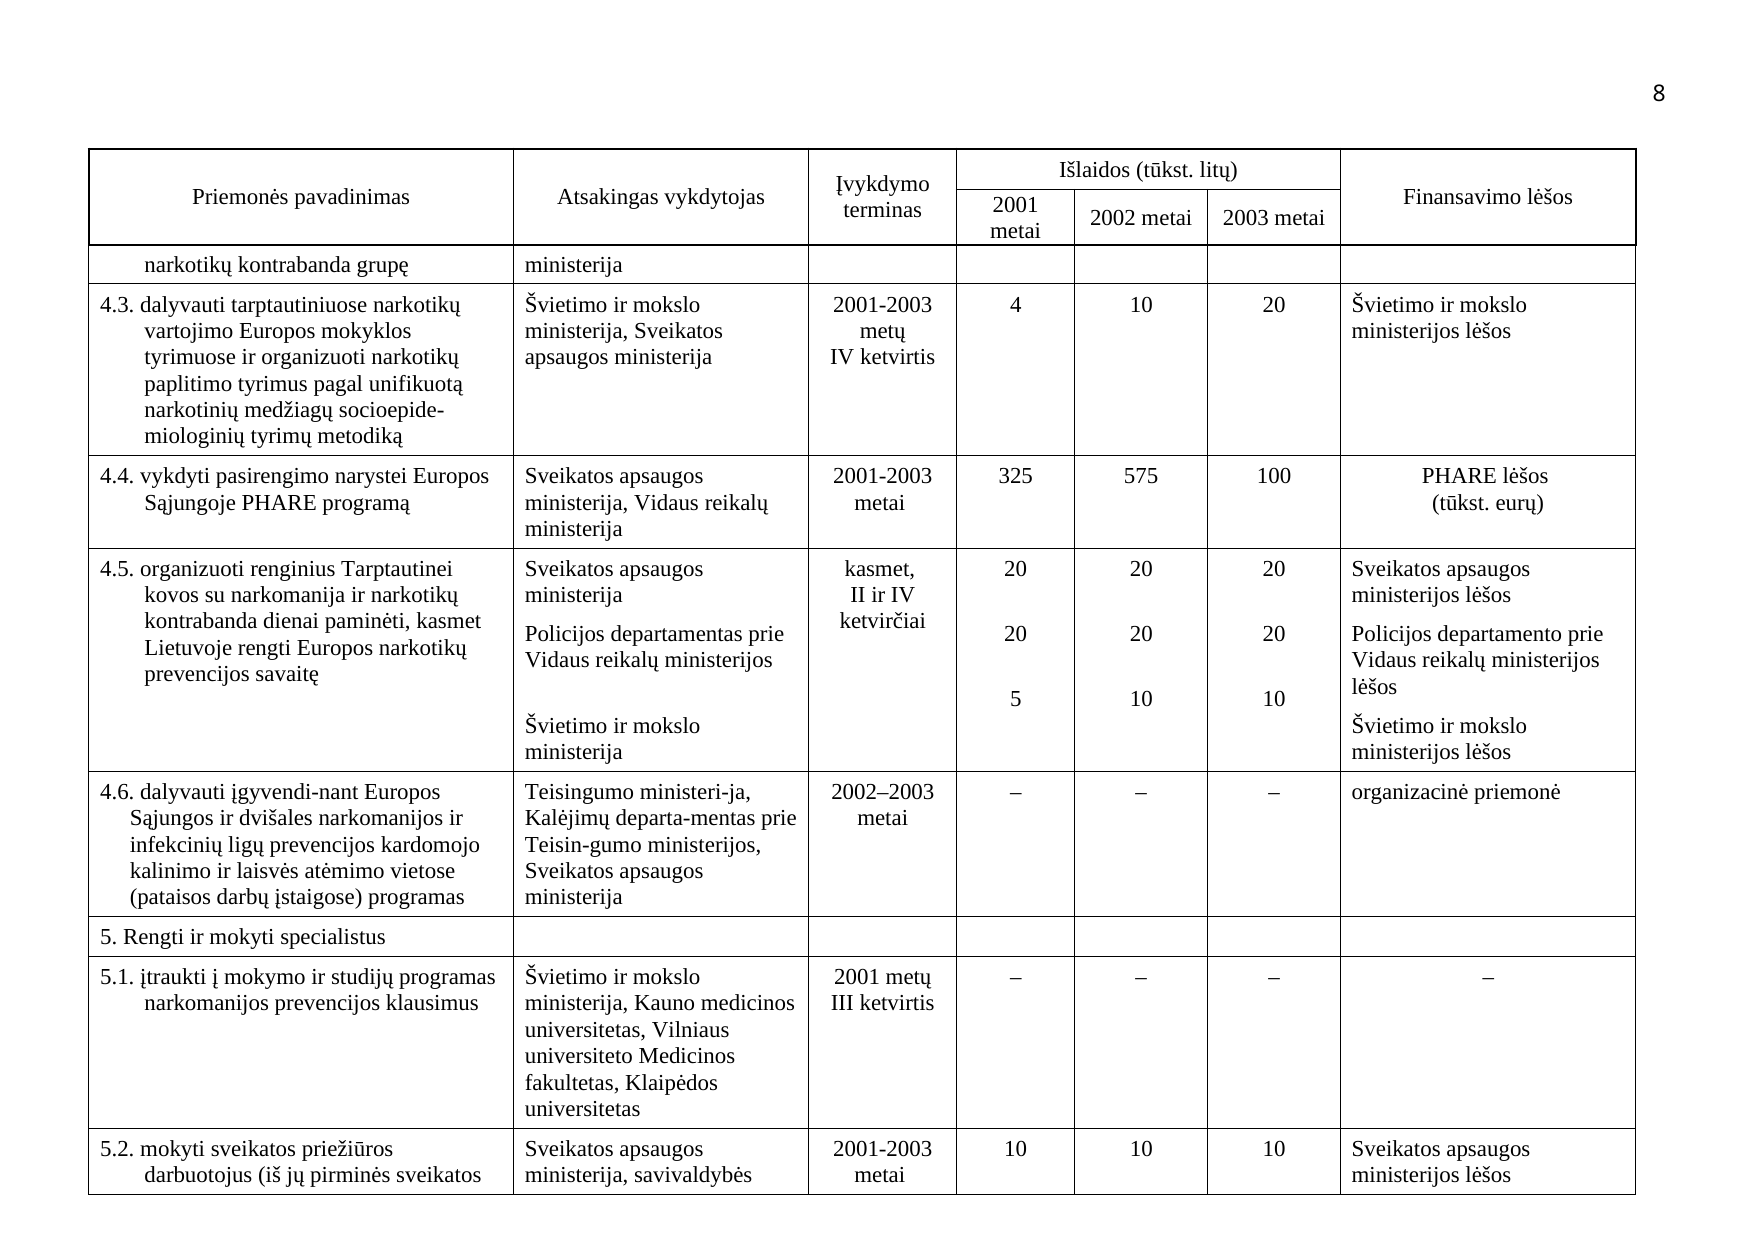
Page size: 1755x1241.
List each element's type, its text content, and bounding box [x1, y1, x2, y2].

table_cell Švietimo ir mokslo ministerijos lėšos [1341, 284, 1635, 455]
table_cell 20 [1208, 284, 1340, 455]
table_cell Sveikatos apsaugos ministerija, Vidaus reikalų ministerija [514, 456, 808, 548]
table_cell [1075, 917, 1207, 956]
table_cell Sveikatos apsaugos ministerijos lėšos [1341, 1129, 1635, 1194]
table_cell 5. Rengti ir mokyti specialistus [89, 917, 513, 956]
table_cell 10 [957, 1129, 1074, 1194]
table_cell 4 [957, 284, 1074, 455]
table_cell 20 20 10 [1075, 549, 1207, 771]
table_header Finansavimo lėšos [1341, 150, 1635, 243]
table_cell 2001-2003 metai [809, 1129, 956, 1194]
table_cell [957, 246, 1074, 283]
table_cell 5.2. mokyti sveikatos priežiūros darbuotojus (iš jų pirminės sveikatos [89, 1129, 513, 1194]
table_header Įvykdymo terminas [809, 150, 956, 243]
table_cell 100 [1208, 456, 1340, 548]
table_cell 575 [1075, 456, 1207, 548]
table_cell PHARE lėšos (tūkst. eurų) [1341, 456, 1635, 548]
table_cell – [1075, 957, 1207, 1127]
table_cell 20 20 10 [1208, 549, 1340, 771]
table_cell [1341, 917, 1635, 956]
table_cell – [1208, 957, 1340, 1127]
table_cell [809, 917, 956, 956]
table_cell 4.4. vykdyti pasirengimo narystei Europos Sąjungoje PHARE programą [89, 456, 513, 548]
table_cell Teisingumo ministeri-ja, Kalėjimų departa-mentas prie Teisin-gumo ministerijos, Sveikatos apsaugos ministerija [514, 772, 808, 916]
table_cell 4.5. organizuoti renginius Tarptautinei kovos su narkomanija ir narkotikų kontrabanda dienai paminėti, kasmet Lietuvoje rengti Europos narkotikų prevencijos savaitę [89, 549, 513, 771]
table_cell – [1341, 957, 1635, 1127]
table_cell [1208, 246, 1340, 283]
table_cell 10 [1208, 1129, 1340, 1194]
table_header Priemonės pavadinimas [90, 150, 513, 243]
table_cell [957, 917, 1074, 956]
table_cell 2003 metai [1208, 190, 1340, 243]
table_cell 2001-2003 metai [809, 456, 956, 548]
table_cell 20 20 5 [957, 549, 1074, 771]
table_cell [1208, 917, 1340, 956]
table_cell 2002–2003 metai [809, 772, 956, 916]
table_cell 325 [957, 456, 1074, 548]
table_cell 2002 metai [1075, 190, 1207, 243]
table_cell organizacinė priemonė [1341, 772, 1635, 916]
table_cell Švietimo ir mokslo ministerija, Kauno medicinos universitetas, Vilniaus universiteto Medicinos fakultetas, Klaipėdos universitetas [514, 957, 808, 1127]
table_cell [809, 246, 956, 283]
table_cell [514, 917, 808, 956]
table_cell kasmet, II ir IV ketvirčiai [809, 549, 956, 771]
table_cell – [1075, 772, 1207, 916]
table_cell 2001 metų III ketvirtis [809, 957, 956, 1127]
table_cell 10 [1075, 1129, 1207, 1194]
table_cell Švietimo ir mokslo ministerija, Sveikatos apsaugos ministerija [514, 284, 808, 455]
table_cell 2001-2003 metų IV ketvirtis [809, 284, 956, 455]
table_cell – [1208, 772, 1340, 916]
table_header Išlaidos (tūkst. litų) [957, 150, 1340, 189]
table_cell – [957, 957, 1074, 1127]
table_cell Sveikatos apsaugos ministerijos lėšos Policijos departamento prie Vidaus reikalų ministerijos lėšos Švietimo ir mokslo ministerijos lėšos [1341, 549, 1635, 771]
table_cell [1341, 246, 1635, 283]
table_cell 5.1. įtraukti į mokymo ir studijų programas narkomanijos prevencijos klausimus [89, 957, 513, 1127]
table_header Atsakingas vykdytojas [514, 150, 808, 243]
table_cell [1075, 246, 1207, 283]
table_cell ministerija [514, 246, 808, 283]
table_cell 4.6. dalyvauti įgyvendi-nant Europos Sąjungos ir dvišales narkomanijos ir infekcinių ligų prevencijos kardomojo kalinimo ir laisvės atėmimo vietose (pataisos darbų įstaigose) programas [89, 772, 513, 916]
table_cell Sveikatos apsaugos ministerija, savivaldybės [514, 1129, 808, 1194]
table_cell narkotikų kontrabanda grupę [89, 246, 513, 283]
table_cell Sveikatos apsaugos ministerija Policijos departamentas prie Vidaus reikalų ministerijos Švietimo ir mokslo ministerija [514, 549, 808, 771]
table_cell 2001 metai [957, 190, 1074, 243]
table_cell 10 [1075, 284, 1207, 455]
table_cell – [957, 772, 1074, 916]
table_cell 4.3. dalyvauti tarptautiniuose narkotikų vartojimo Europos mokyklos tyrimuose ir organizuoti narkotikų paplitimo tyrimus pagal unifikuotą narkotinių medžiagų socioepide-miologinių tyrimų metodiką [89, 284, 513, 455]
